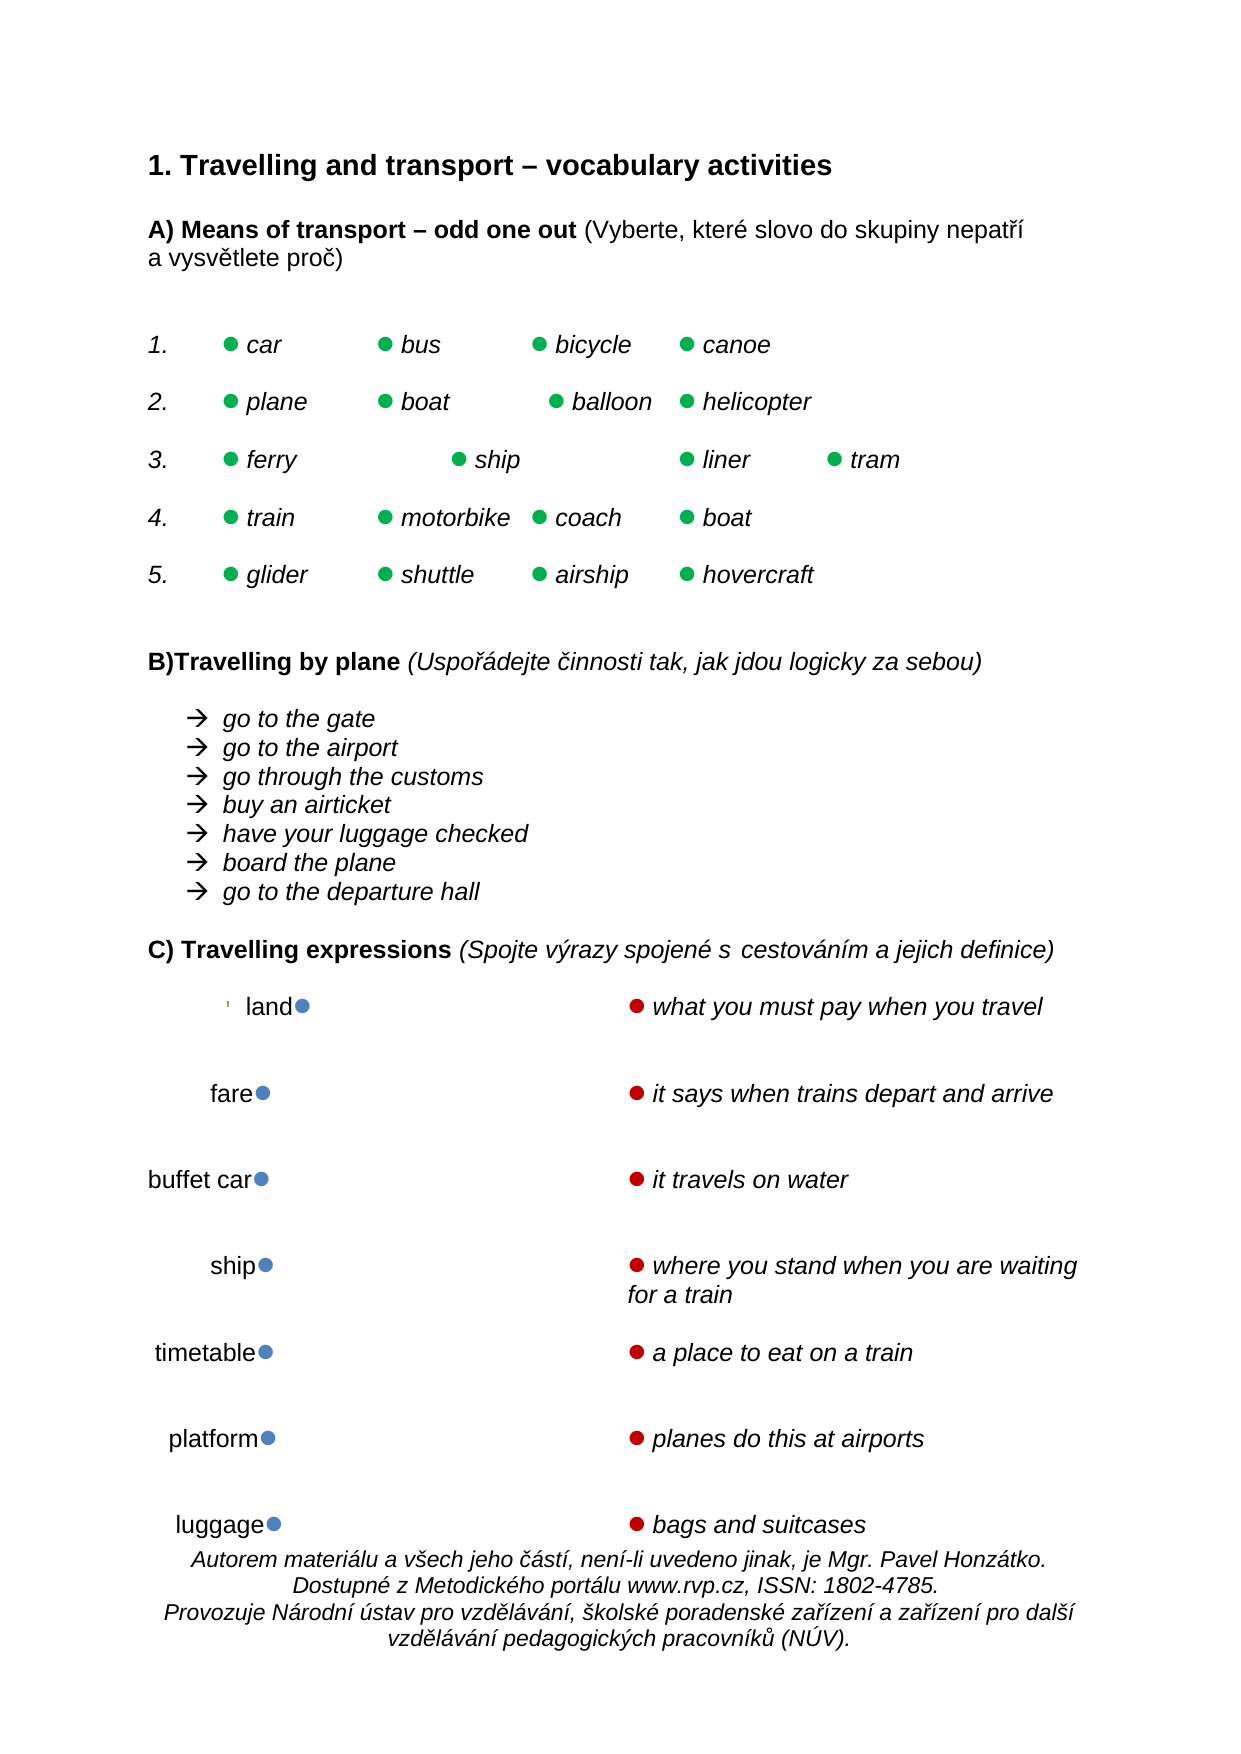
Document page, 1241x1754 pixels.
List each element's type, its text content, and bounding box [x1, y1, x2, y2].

text B)Travelling by plane (Uspořádejte činnosti tak, jak jdou logicky za sebou) [148, 646, 1092, 675]
text 4. train motorbike coach boat [148, 502, 1092, 531]
text 5. glider shuttle airship hovercraft [148, 560, 1092, 589]
list go to the gate [185, 704, 1092, 733]
list have your luggage checked [185, 819, 1092, 848]
text C) Travelling expressions (Spojte výrazy spojené s cestováním a jejich definice) [148, 935, 1092, 963]
text A) Means of transport – odd one out (Vyberte, které slovo do skupiny nepatří a vysvětlete proč) [148, 215, 1092, 272]
table_header what you must pay when you travel it says when trains depart and arrive it travels on water where you stand when you are waiting for a train a place to eat on a train planes do this at airports bags and suitcases [616, 992, 1096, 1539]
text 3. ferry ship liner tram [148, 445, 1092, 474]
list go to the airport [185, 733, 1092, 762]
text 1. Travelling and transport – vocabulary activities [148, 148, 1092, 181]
list board the plane [185, 848, 1092, 877]
table_header land fare buffet car ship timetable platform luggage [136, 992, 616, 1539]
list go to the departure hall [185, 877, 1092, 906]
text 2. plane boat balloon helicopter [148, 387, 1092, 416]
list buy an airticket [185, 791, 1092, 819]
text 1.<= 1 / 5 => car bus bicycle canoe [148, 330, 1092, 358]
list go through the customs [185, 762, 1092, 791]
